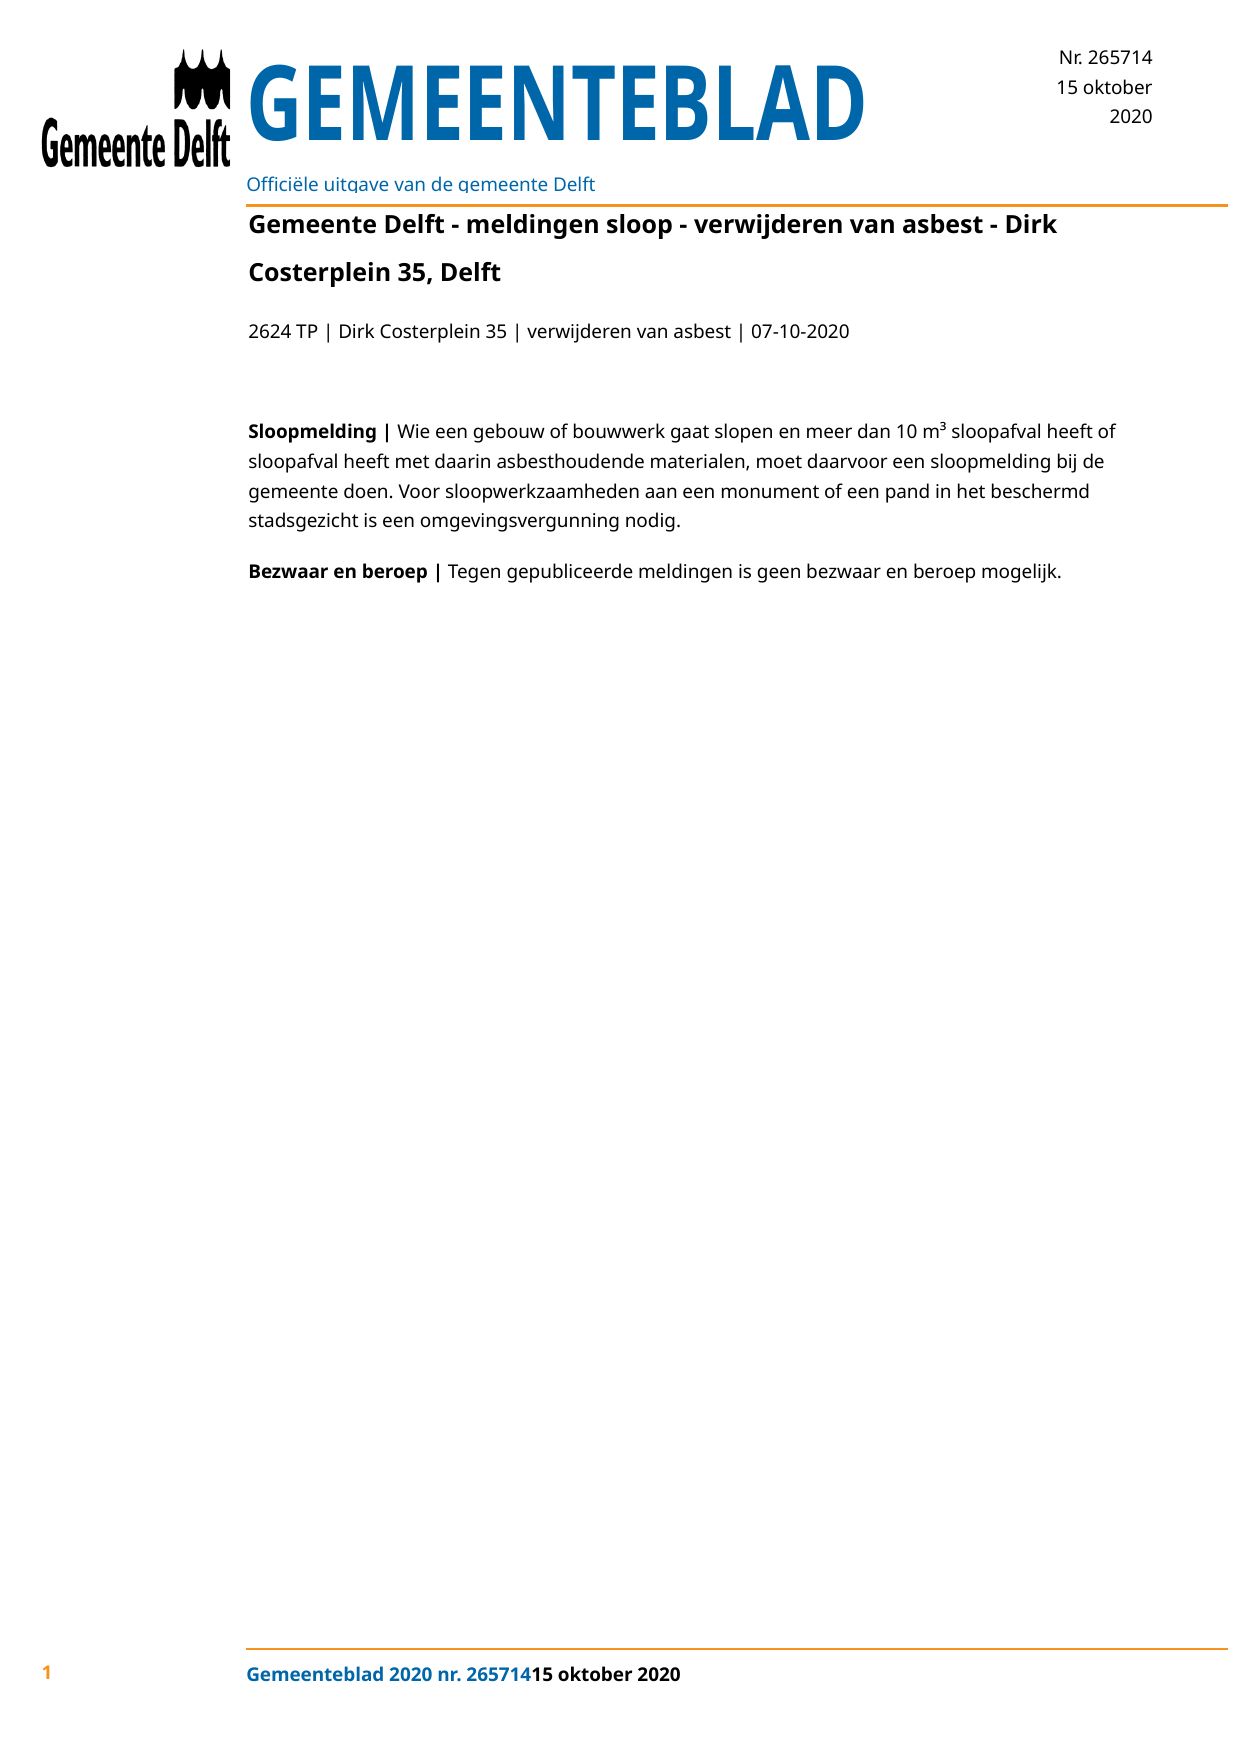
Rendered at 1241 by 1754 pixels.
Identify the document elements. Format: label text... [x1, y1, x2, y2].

picture [41, 47, 231, 172]
text Gemeente Delft - meldingen sloop - verwijderen van asbest - Dirk Costerplein 35, Delft [248, 207, 1152, 288]
text Sloopmelding | Wie een gebouw of bouwwerk gaat slopen en meer dan 10 m³ sloopafval heeft of sloopafval heeft met daarin asbesthoudende materialen, moet daarvoor een sloopmelding bij de gemeente doen. Voor sloopwerkzaamheden aan een monument of een pand in het beschermd stadsgezicht is een omgevingsvergunning nodig. [248, 419, 1152, 533]
text Bezwaar en beroep | Tegen gepubliceerde meldingen is geen bezwaar en beroep mogelijk. [248, 558, 1152, 584]
text 2624 TP | Dirk Costerplein 35 | verwijderen van asbest | 07-10-2020 [248, 318, 1152, 344]
